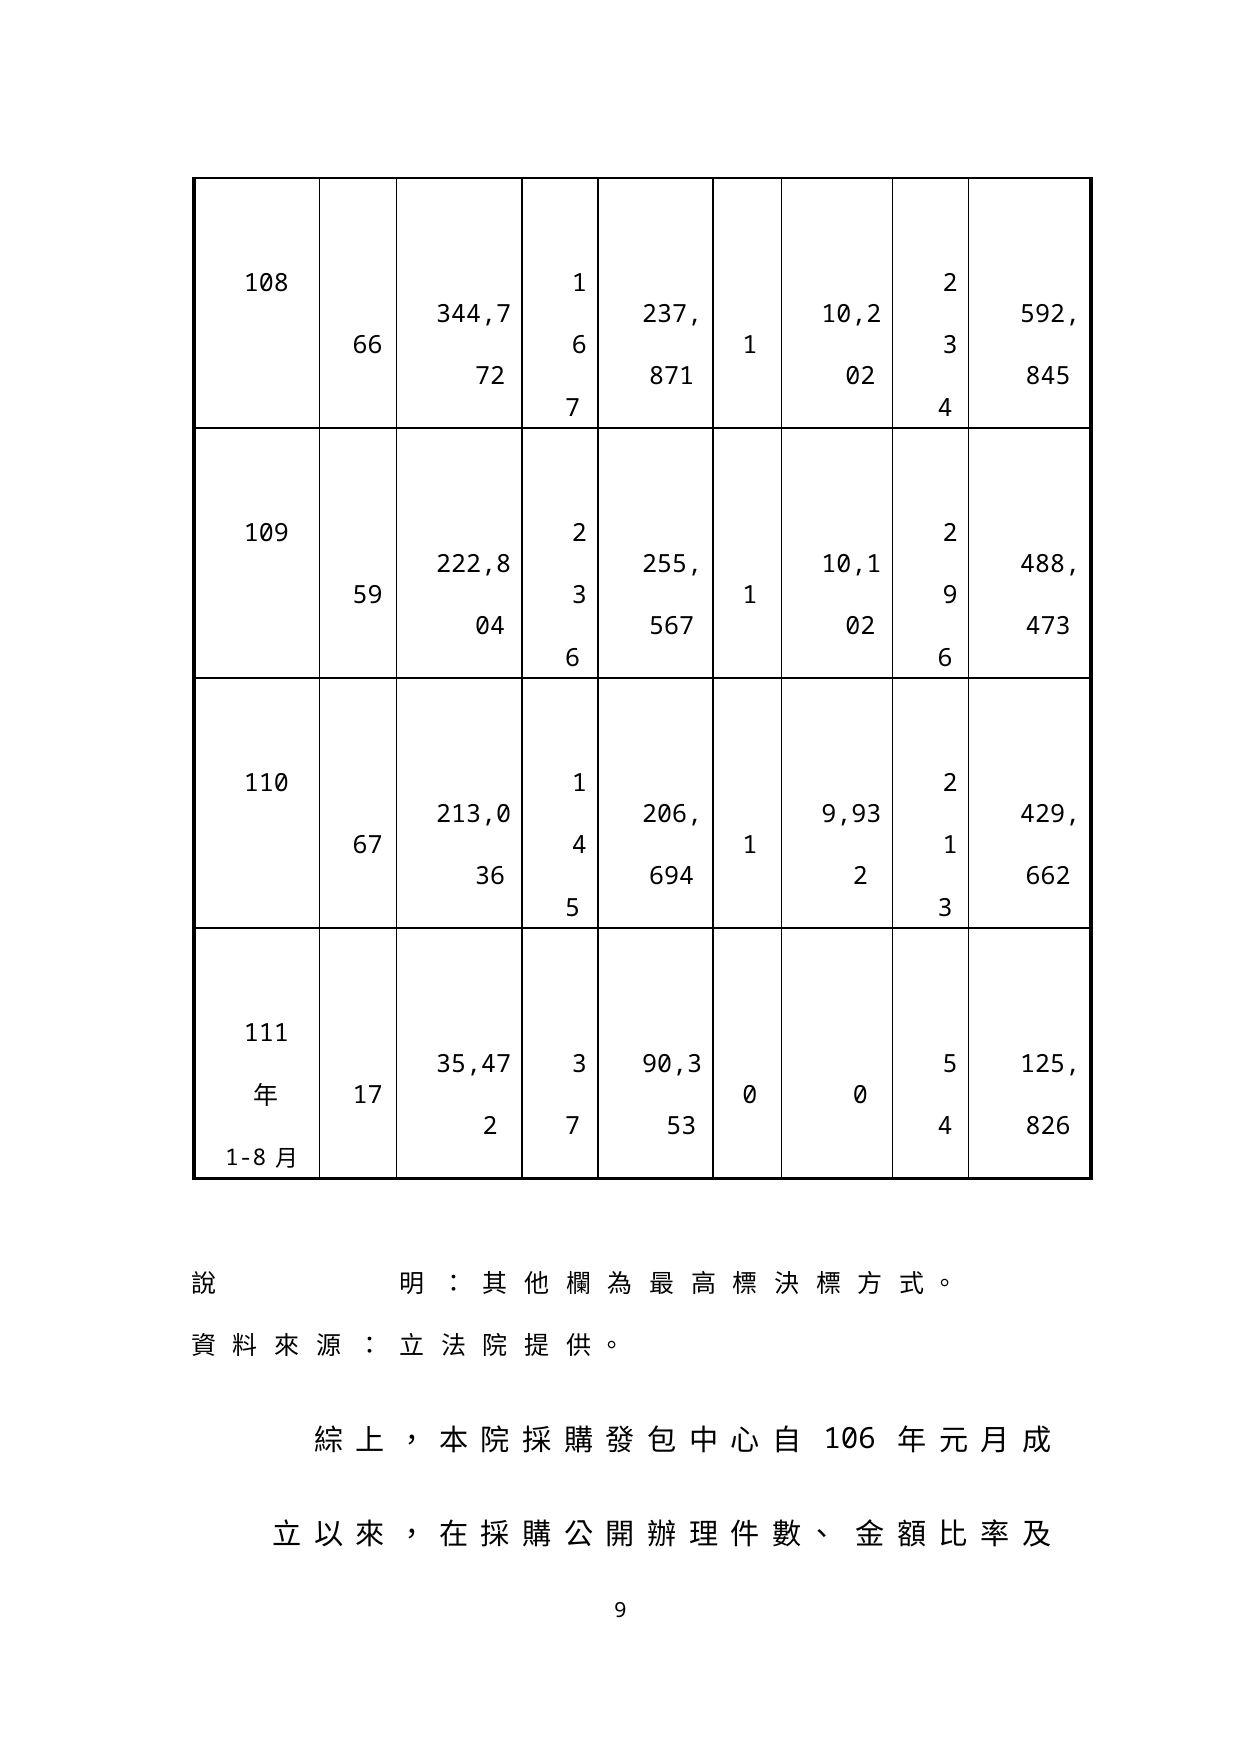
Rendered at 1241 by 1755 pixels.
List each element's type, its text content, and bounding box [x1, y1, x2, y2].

table_cell 255,567 [599, 429, 712, 677]
table_cell 1 [714, 429, 781, 677]
table_cell 125,826 [969, 929, 1089, 1177]
table_cell 108 [196, 179, 319, 427]
table_cell 35,472 [397, 929, 521, 1177]
table_cell 206,694 [599, 679, 712, 927]
table_cell 109 [196, 429, 319, 677]
table_cell 234 [893, 179, 968, 427]
text 資料來源：立法院提供。 [183, 1302, 1058, 1365]
table_cell 17 [320, 929, 396, 1177]
table_cell 37 [523, 929, 597, 1177]
table_cell 10,102 [782, 429, 892, 677]
table_cell 90,353 [599, 929, 712, 1177]
table_cell 0 [782, 929, 892, 1177]
table_cell 222,804 [397, 429, 521, 677]
table_cell 213,036 [397, 679, 521, 927]
table_cell 592,845 [969, 179, 1089, 427]
table_cell 213 [893, 679, 968, 927]
table_cell 66 [320, 179, 396, 427]
table_cell 111年 1-8月 [196, 929, 319, 1177]
table_cell 1 [714, 179, 781, 427]
table_cell 54 [893, 929, 968, 1177]
table_cell 167 [523, 179, 597, 427]
table_cell 67 [320, 679, 396, 927]
table_cell 110 [196, 679, 319, 927]
table_cell 236 [523, 429, 597, 677]
table_cell 9,932 [782, 679, 892, 927]
table_cell 10,202 [782, 179, 892, 427]
text 說 明：其他欄為最高標決標方式。 [183, 1240, 1058, 1302]
table_cell 296 [893, 429, 968, 677]
table_cell 0 [714, 929, 781, 1177]
table_cell 237,871 [599, 179, 712, 427]
table_cell 1 [714, 679, 781, 927]
table_cell 429,662 [969, 679, 1089, 927]
table_cell 344,772 [397, 179, 521, 427]
text 綜上，本院採購發包中心自106年元月成立以來，在採購公開辦理件數、金額比率及 [242, 1365, 1058, 1552]
table_cell 145 [523, 679, 597, 927]
table_cell 59 [320, 429, 396, 677]
table_cell 488,473 [969, 429, 1089, 677]
